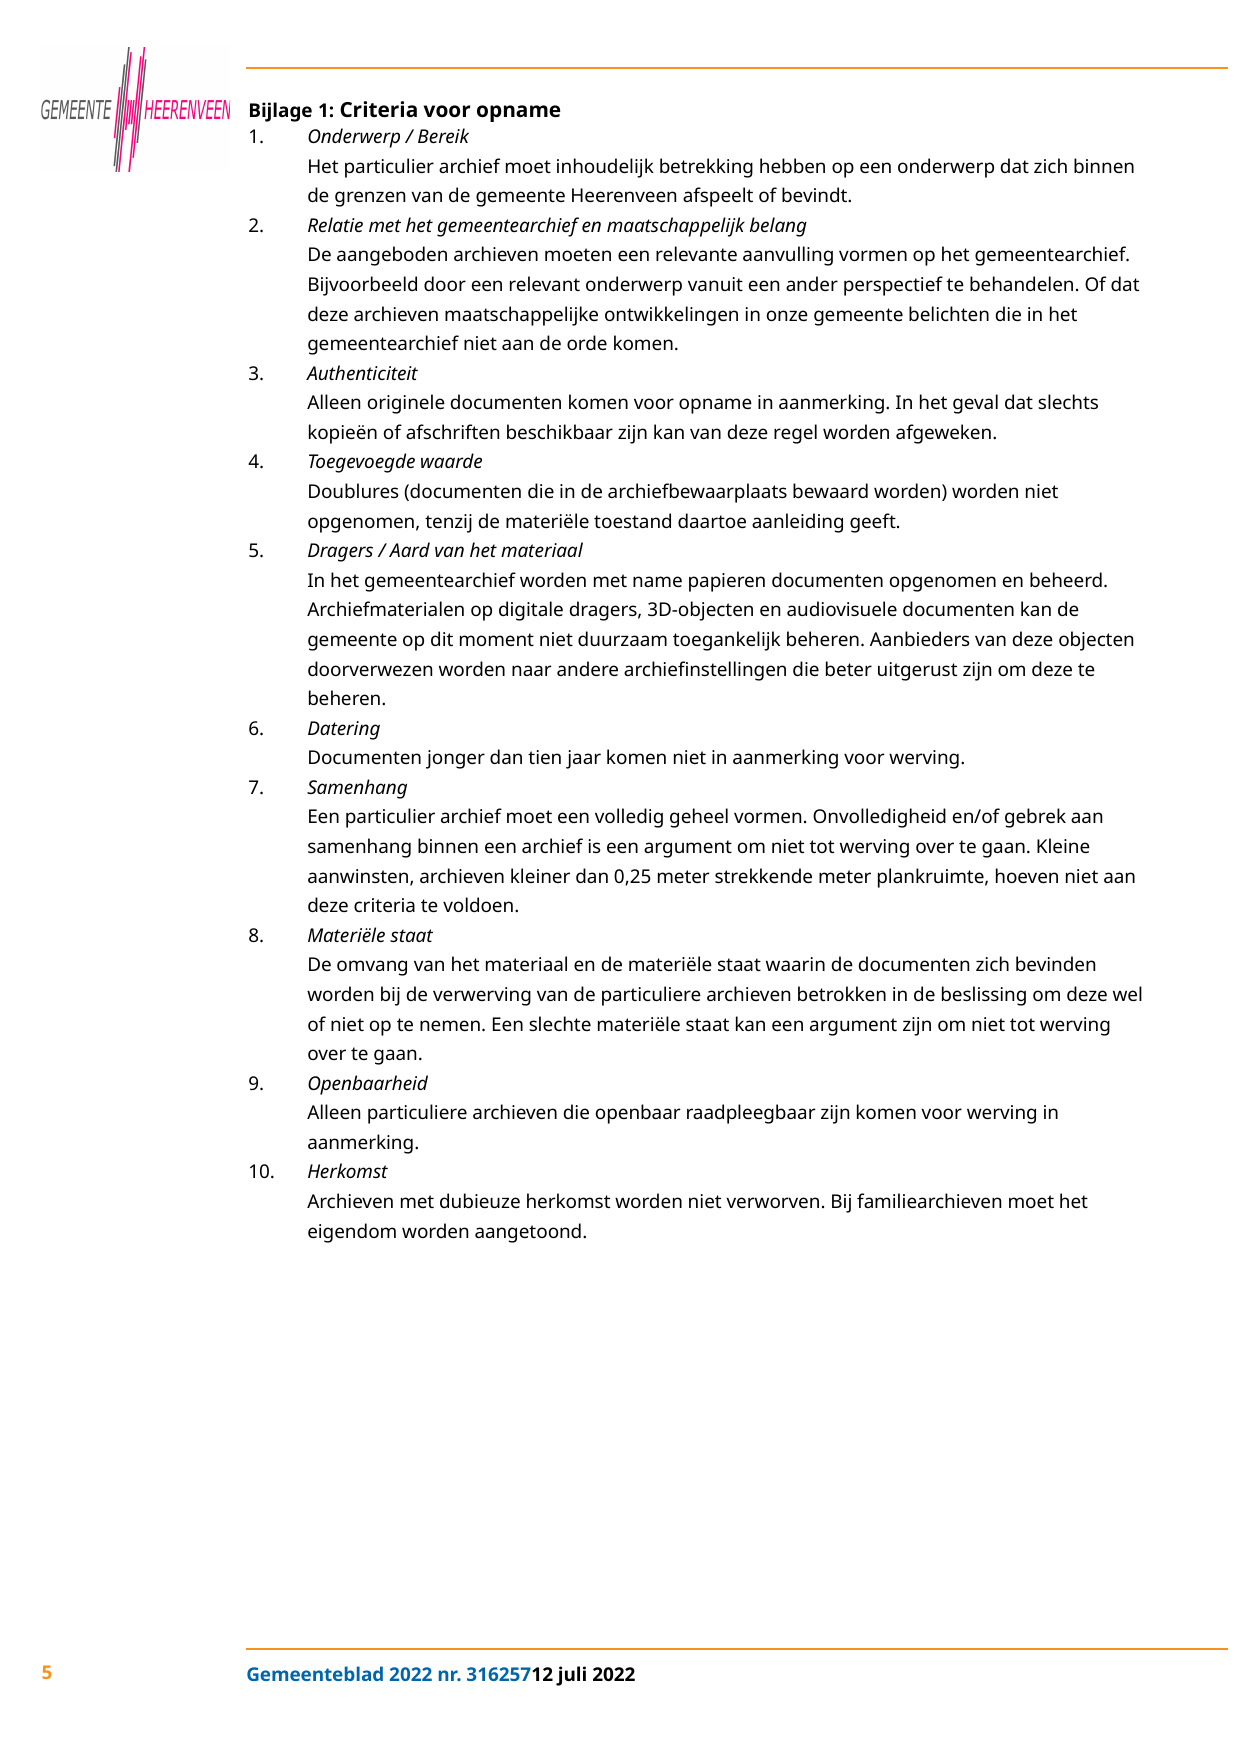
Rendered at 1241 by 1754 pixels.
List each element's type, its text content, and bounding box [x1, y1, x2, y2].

list Dragers / Aard van het materiaal [248, 537, 1152, 563]
list Archieven met dubieuze herkomst worden niet verworven. Bij familiearchieven moet het eigendom worden aangetoond. [248, 1188, 1152, 1244]
list In het gemeentearchief worden met name papieren documenten opgenomen en beheerd. Archiefmaterialen op digitale dragers, 3D-objecten en audiovisuele documenten kan de gemeente op dit moment niet duurzaam toegankelijk beheren. Aanbieders van deze objecten doorverwezen worden naar andere archiefinstellingen die beter uitgerust zijn om deze te beheren. [248, 567, 1152, 711]
list De omvang van het materiaal en de materiële staat waarin de documenten zich bevinden worden bij de verwerving van de particuliere archieven betrokken in de beslissing om deze wel of niet op te nemen. Een slechte materiële staat kan een argument zijn om niet tot werving over te gaan. [248, 952, 1152, 1066]
list Het particulier archief moet inhoudelijk betrekking hebben op een onderwerp dat zich binnen de grenzen van de gemeente Heerenveen afspeelt of bevindt. [248, 153, 1152, 208]
picture [41, 47, 231, 172]
list Doublures (documenten die in de archiefbewaarplaats bewaard worden) worden niet opgenomen, tenzij de materiële toestand daartoe aanleiding geeft. [248, 478, 1152, 534]
list Relatie met het gemeentearchief en maatschappelijk belang [248, 212, 1152, 238]
list Materiële staat [248, 922, 1152, 948]
list Authenticiteit [248, 360, 1152, 386]
list Herkomst [248, 1159, 1152, 1184]
list Documenten jonger dan tien jaar komen niet in aanmerking voor werving. [248, 744, 1152, 770]
text Bijlage 1: Criteria voor opname [248, 95, 1152, 123]
list De aangeboden archieven moeten een relevante aanvulling vormen op het gemeentearchief. Bijvoorbeeld door een relevant onderwerp vanuit een ander perspectief te behandelen. Of dat deze archieven maatschappelijke ontwikkelingen in onze gemeente belichten die in het gemeentearchief niet aan de orde komen. [248, 242, 1152, 356]
list Onderwerp / Bereik [248, 123, 1152, 149]
list Datering [248, 715, 1152, 741]
list Samenhang [248, 774, 1152, 800]
list Een particulier archief moet een volledig geheel vormen. Onvolledigheid en/of gebrek aan samenhang binnen een archief is een argument om niet tot werving over te gaan. Kleine aanwinsten, archieven kleiner dan 0,25 meter strekkende meter plankruimte, hoeven niet aan deze criteria te voldoen. [248, 804, 1152, 918]
list Alleen originele documenten komen voor opname in aanmerking. In het geval dat slechts kopieën of afschriften beschikbaar zijn kan van deze regel worden afgeweken. [248, 389, 1152, 445]
list Openbaarheid [248, 1070, 1152, 1096]
list Alleen particuliere archieven die openbaar raadpleegbaar zijn komen voor werving in aanmerking. [248, 1099, 1152, 1155]
list Toegevoegde waarde [248, 449, 1152, 474]
